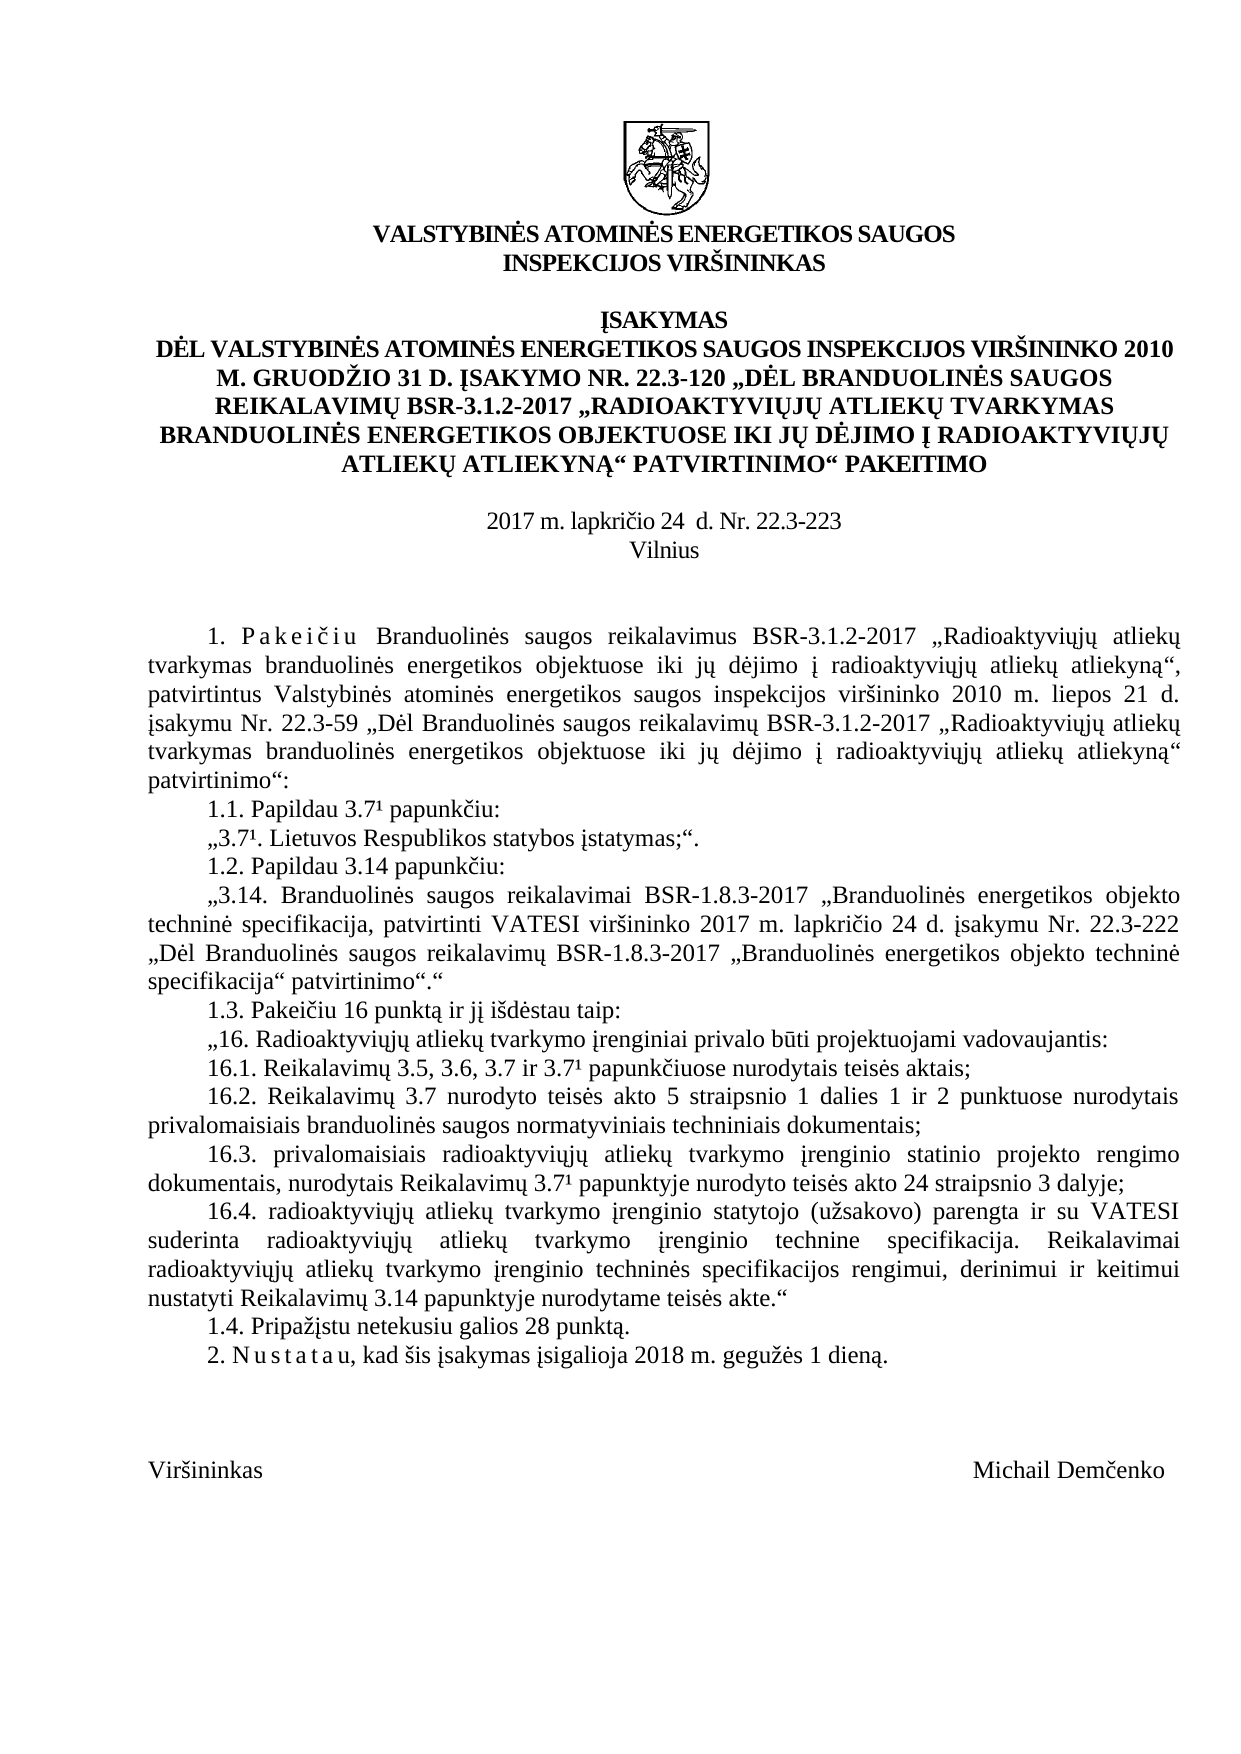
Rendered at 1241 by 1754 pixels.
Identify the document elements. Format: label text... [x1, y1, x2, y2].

text „16. Radioaktyviųjų atliekų tvarkymo įrenginiai privalo būti projektuojami vadovaujantis: [148, 1024, 1181, 1053]
text 16.1. Reikalavimų 3.5, 3.6, 3.7 ir 3.7¹ papunkčiuose nurodytais teisės aktais; [148, 1053, 1181, 1081]
text Viršininkas Michail Demčenko [148, 1455, 1181, 1484]
text 2017 m. lapkričio 24 d. Nr. 22.3-223 [148, 506, 1181, 535]
text ĮSAKYMAS [148, 305, 1181, 334]
text „3.14. Branduolinės saugos reikalavimai BSR-1.8.3-2017 „Branduolinės energetikos objekto techninė specifikacija, patvirtinti VATESI viršininko 2017 m. lapkričio 24 d. įsakymu Nr. 22.3-222 „Dėl Branduolinės saugos reikalavimų BSR-1.8.3-2017 „Branduolinės energetikos objekto techninė specifikacija“ patvirtinimo“.“ [148, 880, 1181, 995]
text 16.2. Reikalavimų 3.7 nurodyto teisės akto 5 straipsnio 1 dalies 1 ir 2 punktuose nurodytais privalomaisiais branduolinės saugos normatyviniais techniniais dokumentais; [148, 1081, 1181, 1139]
text DĖL VALSTYBINĖS ATOMINĖS ENERGETIKOS SAUGOS INSPEKCIJOS VIRŠININKO 2010 m. gruodžio 31 d. įsakymO Nr. 22.3-120 „Dėl Branduolinės saugos reikalavimų BSR-3.1.2-2017 „Radioaktyviųjų atliekų tvarkymas branduolinės energetikos objektuose iki jų dėjimo į radioaktyviųjų atliekų atliekyną“ PATVIRTINIMO“ PAKEITIMO [148, 334, 1181, 478]
text 1. Pakeičiu Branduolinės saugos reikalavimus BSR-3.1.2-2017 „Radioaktyviųjų atliekų tvarkymas branduolinės energetikos objektuose iki jų dėjimo į radioaktyviųjų atliekų atliekyną“, patvirtintus Valstybinės atominės energetikos saugos inspekcijos viršininko 2010 m. liepos 21 d. įsakymu Nr. 22.3-59 „Dėl Branduolinės saugos reikalavimų BSR-3.1.2-2017 „Radioaktyviųjų atliekų tvarkymas branduolinės energetikos objektuose iki jų dėjimo į radioaktyviųjų atliekų atliekyną“ patvirtinimo“: [148, 621, 1181, 794]
text 1.1. Papildau 3.7¹ papunkčiu: [148, 794, 1181, 823]
text INSPEKCIJOS VIRŠININKAS [148, 248, 1181, 276]
text 1.2. Papildau 3.14 papunkčiu: [148, 851, 1181, 880]
text 1.3. Pakeičiu 16 punktą ir jį išdėstau taip: [148, 995, 1181, 1024]
text 2. Nustatau, kad šis įsakymas įsigalioja 2018 m. gegužės 1 dieną. [148, 1340, 1181, 1369]
text VALSTYBINĖS ATOMINĖS ENERGETIKOS SAUGOS [148, 219, 1181, 248]
text „3.7¹. Lietuvos Respublikos statybos įstatymas;“. [148, 823, 1181, 851]
text 1.4. Pripažįstu netekusiu galios 28 punktą. [148, 1311, 1181, 1340]
text Vilnius [148, 535, 1181, 564]
text 16.4. radioaktyviųjų atliekų tvarkymo įrenginio statytojo (užsakovo) parengta ir su VATESI suderinta radioaktyviųjų atliekų tvarkymo įrenginio technine specifikacija. Reikalavimai radioaktyviųjų atliekų tvarkymo įrenginio techninės specifikacijos rengimui, derinimui ir keitimui nustatyti Reikalavimų 3.14 papunktyje nurodytame teisės akte.“ [148, 1196, 1181, 1311]
text 16.3. privalomaisiais radioaktyviųjų atliekų tvarkymo įrenginio statinio projekto rengimo dokumentais, nurodytais Reikalavimų 3.7¹ papunktyje nurodyto teisės akto 24 straipsnio 3 dalyje; [148, 1139, 1181, 1196]
